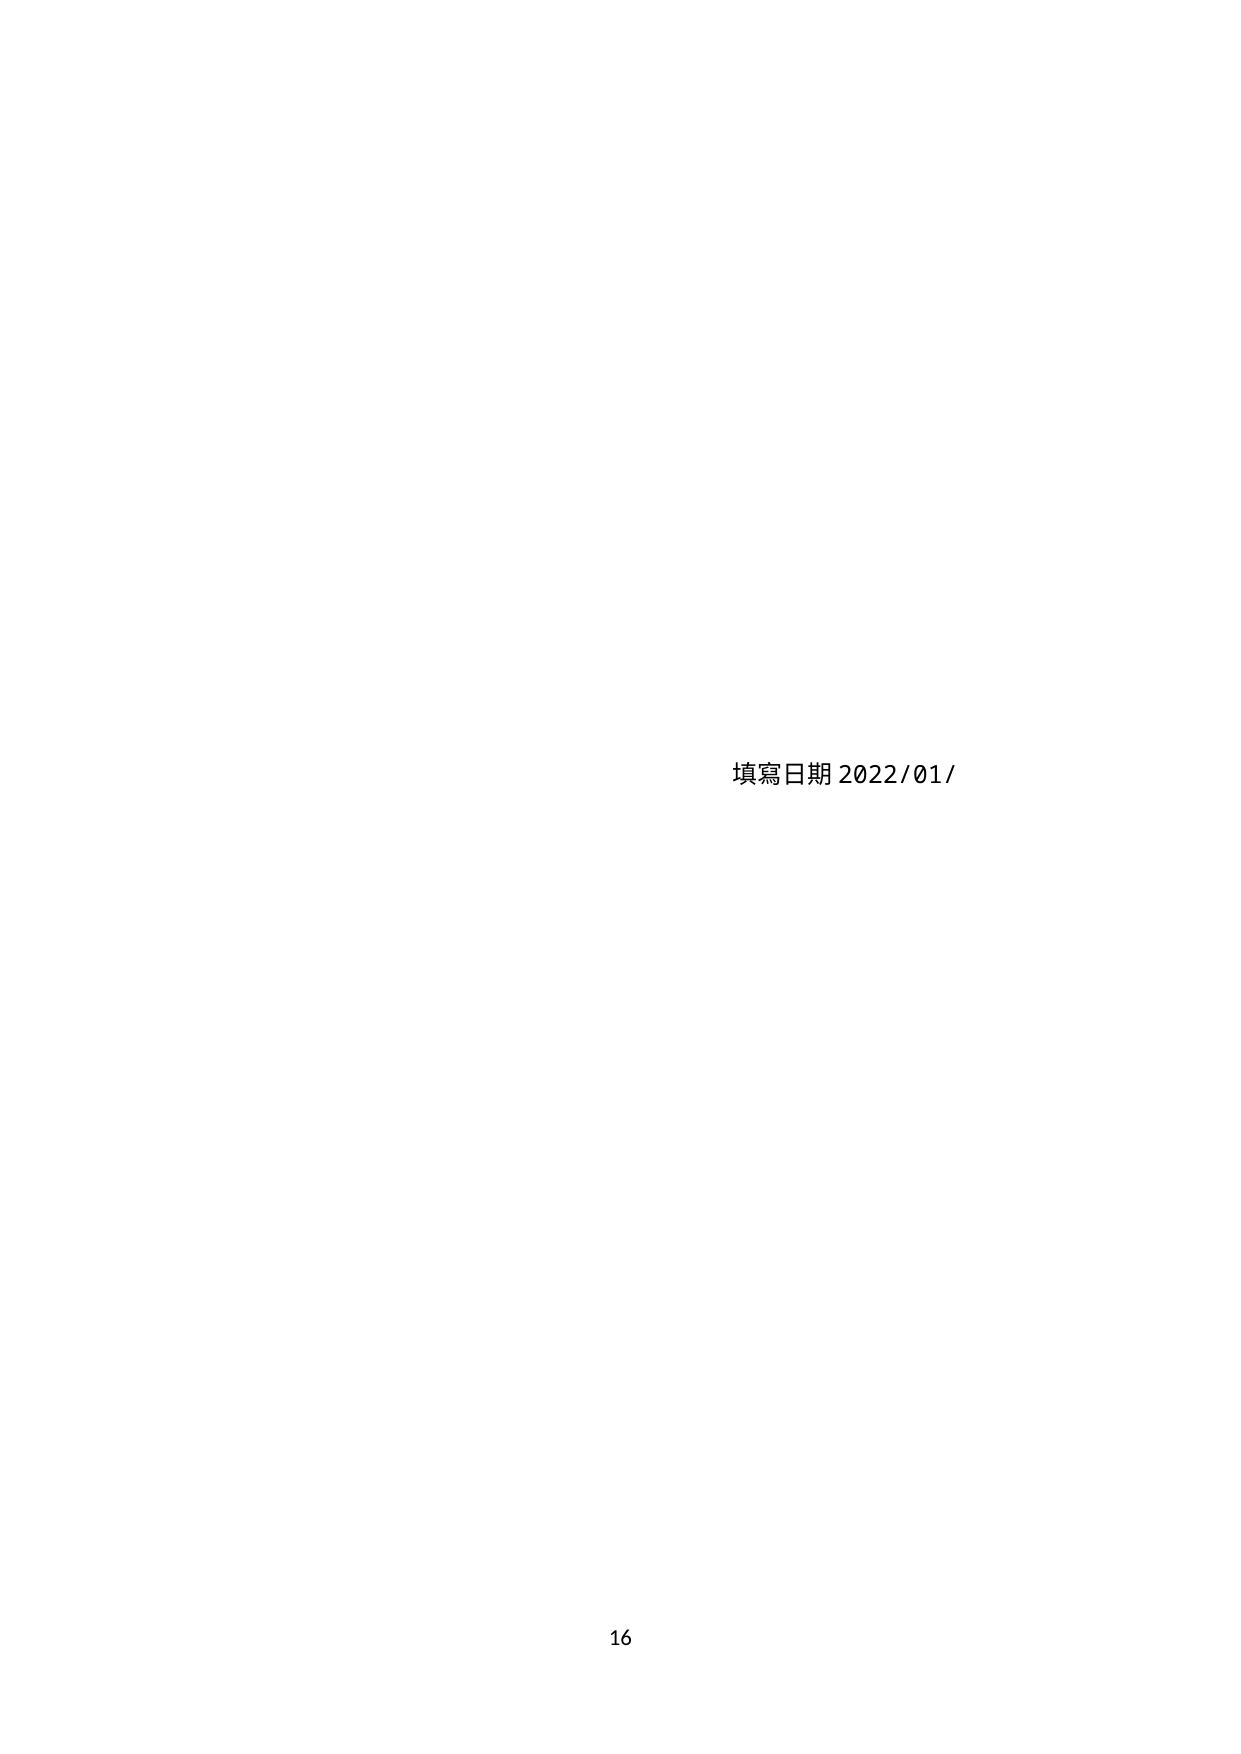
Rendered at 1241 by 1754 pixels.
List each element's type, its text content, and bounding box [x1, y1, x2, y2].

text 填寫日期2022/01/ [118, 731, 1122, 793]
